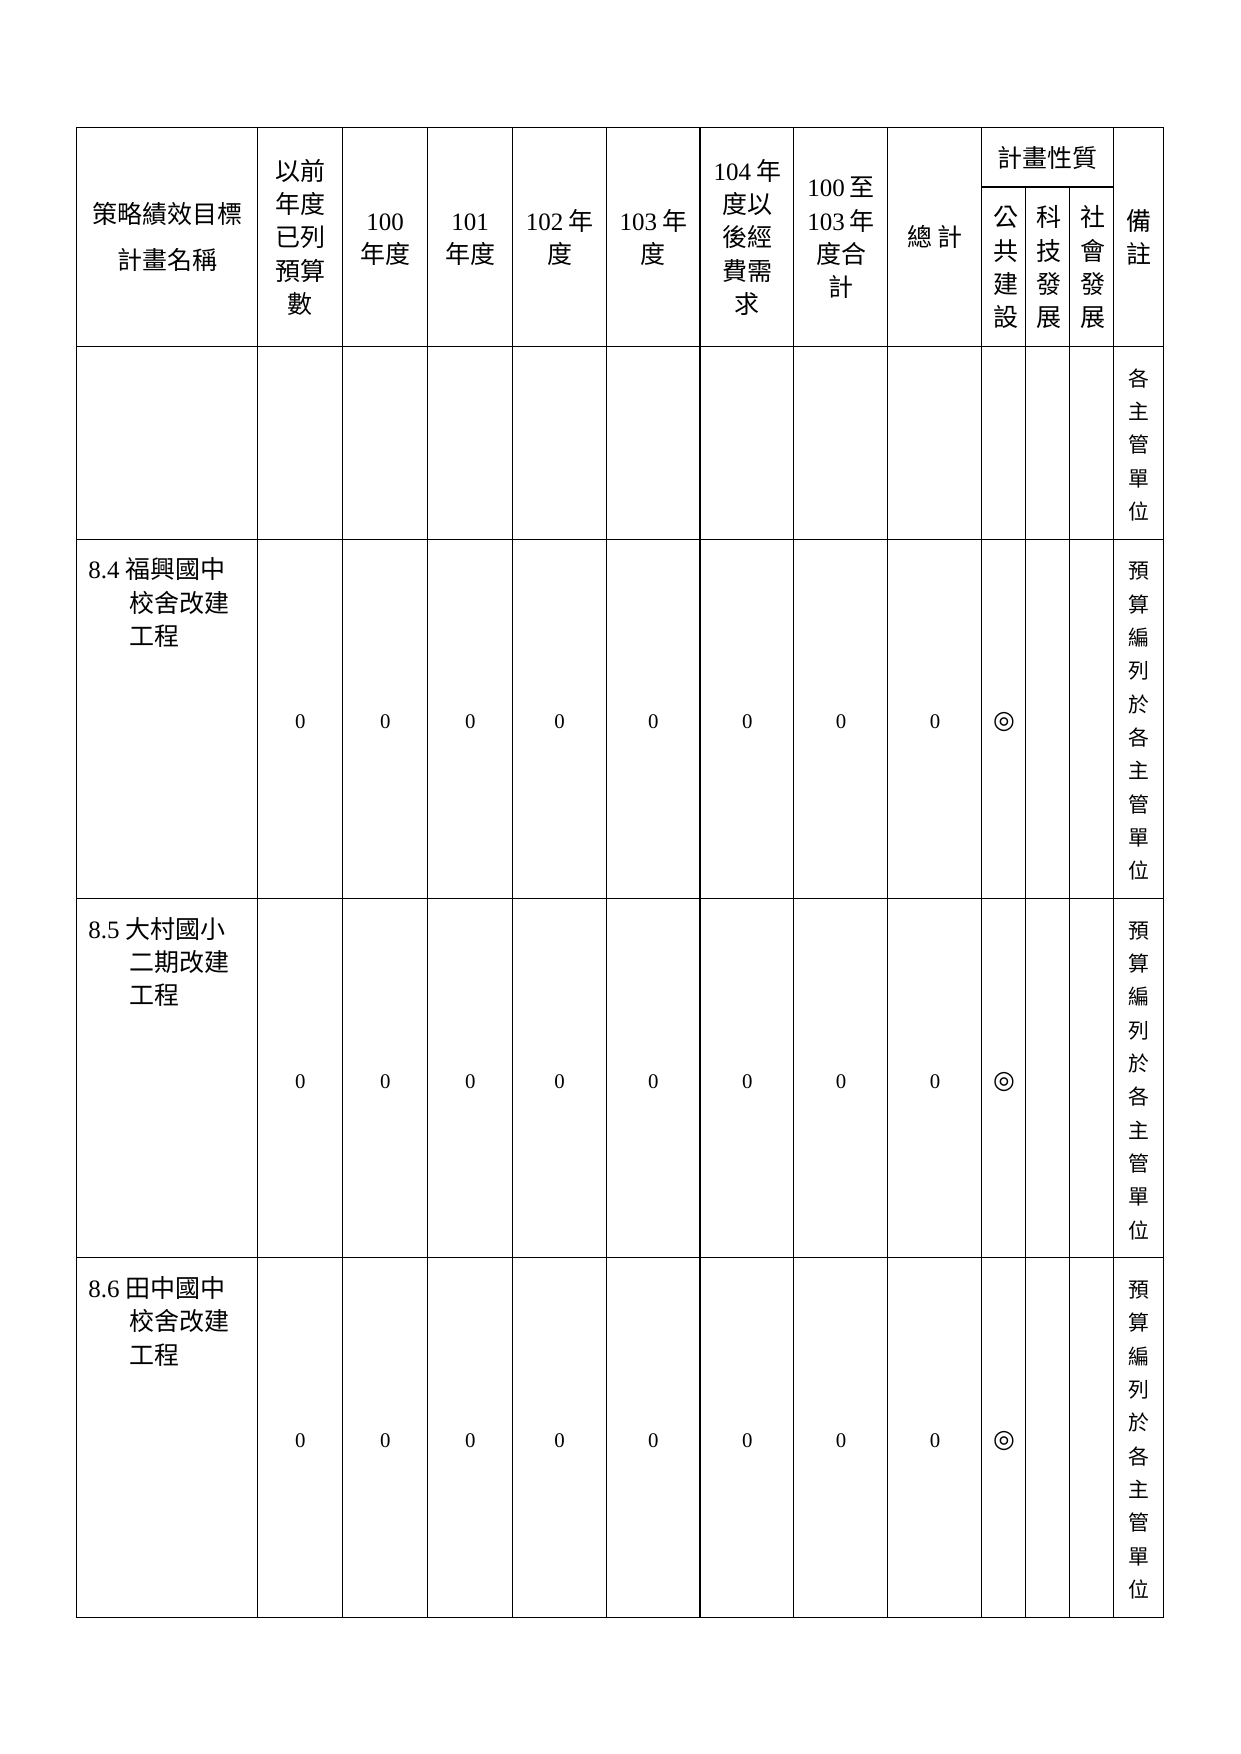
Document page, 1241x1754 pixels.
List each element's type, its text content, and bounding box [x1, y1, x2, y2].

table_cell [513, 347, 606, 538]
table_cell 社會發展 [1070, 188, 1113, 346]
table_header 策略績效目標 計畫名稱 [77, 128, 257, 346]
table_cell [1026, 1258, 1069, 1617]
table_cell [1026, 899, 1069, 1257]
table_cell 0 [428, 1258, 512, 1617]
table_cell 8.6 田中國中校舍改建工程 [77, 1258, 257, 1617]
table_cell [1070, 899, 1113, 1257]
table_cell [77, 347, 257, 538]
table_cell [1070, 540, 1113, 898]
table_cell 0 [794, 1258, 887, 1617]
table_cell [982, 347, 1025, 538]
table_cell 預算編列於各主管單位 [1114, 899, 1163, 1257]
table_cell 0 [343, 540, 427, 898]
table_cell 0 [428, 899, 512, 1257]
table_header 104年度以後經費需求 [701, 128, 793, 346]
table_cell 0 [258, 1258, 342, 1617]
table_cell 0 [513, 899, 606, 1257]
table_cell 0 [607, 540, 699, 898]
table_cell 0 [343, 1258, 427, 1617]
table_cell 0 [513, 540, 606, 898]
table_cell 0 [607, 899, 699, 1257]
table_cell [794, 347, 887, 538]
table_cell 8.5 大村國小二期改建工程 [77, 899, 257, 1257]
table_cell 科技發展 [1026, 188, 1069, 346]
table_header 102年度 [513, 128, 606, 346]
table_cell [888, 347, 981, 538]
table_header 100年度 [343, 128, 427, 346]
table_cell [1026, 540, 1069, 898]
table_cell 0 [888, 899, 981, 1257]
table_cell 0 [888, 540, 981, 898]
table_cell 0 [888, 1258, 981, 1617]
table_cell 公共建設 [982, 188, 1025, 346]
table_cell 0 [701, 540, 793, 898]
table_cell 0 [607, 1258, 699, 1617]
table_cell [1070, 347, 1113, 538]
table_cell 預算編列於各主管單位 [1114, 540, 1163, 898]
table_cell [701, 347, 793, 538]
table_header 以前年度已列預算數 [258, 128, 342, 346]
table_cell [607, 347, 699, 538]
table_cell [258, 347, 342, 538]
table_header 總 計 [888, 128, 981, 346]
table_cell 8.4 福興國中校舍改建工程 [77, 540, 257, 898]
table_cell 0 [513, 1258, 606, 1617]
table_header 100至103年度合計 [794, 128, 887, 346]
table_cell 預算編列於各主管單位 [1114, 1258, 1163, 1617]
table_cell 0 [343, 899, 427, 1257]
table_cell 0 [701, 1258, 793, 1617]
table_cell 0 [258, 540, 342, 898]
table_cell [343, 347, 427, 538]
table_cell ◎ [982, 899, 1025, 1257]
table_cell 0 [428, 540, 512, 898]
table_header 計畫性質 [982, 128, 1113, 186]
table_cell ◎ [982, 1258, 1025, 1617]
table_cell 0 [701, 899, 793, 1257]
table_header 101年度 [428, 128, 512, 346]
table_header 103年度 [607, 128, 699, 346]
table_header 備註 [1114, 128, 1163, 346]
table_cell 0 [794, 540, 887, 898]
table_cell 各主管單位 [1114, 347, 1163, 538]
table_cell ◎ [982, 540, 1025, 898]
table_cell [428, 347, 512, 538]
table_cell 0 [794, 899, 887, 1257]
table_cell [1026, 347, 1069, 538]
table_cell [1070, 1258, 1113, 1617]
table_cell 0 [258, 899, 342, 1257]
